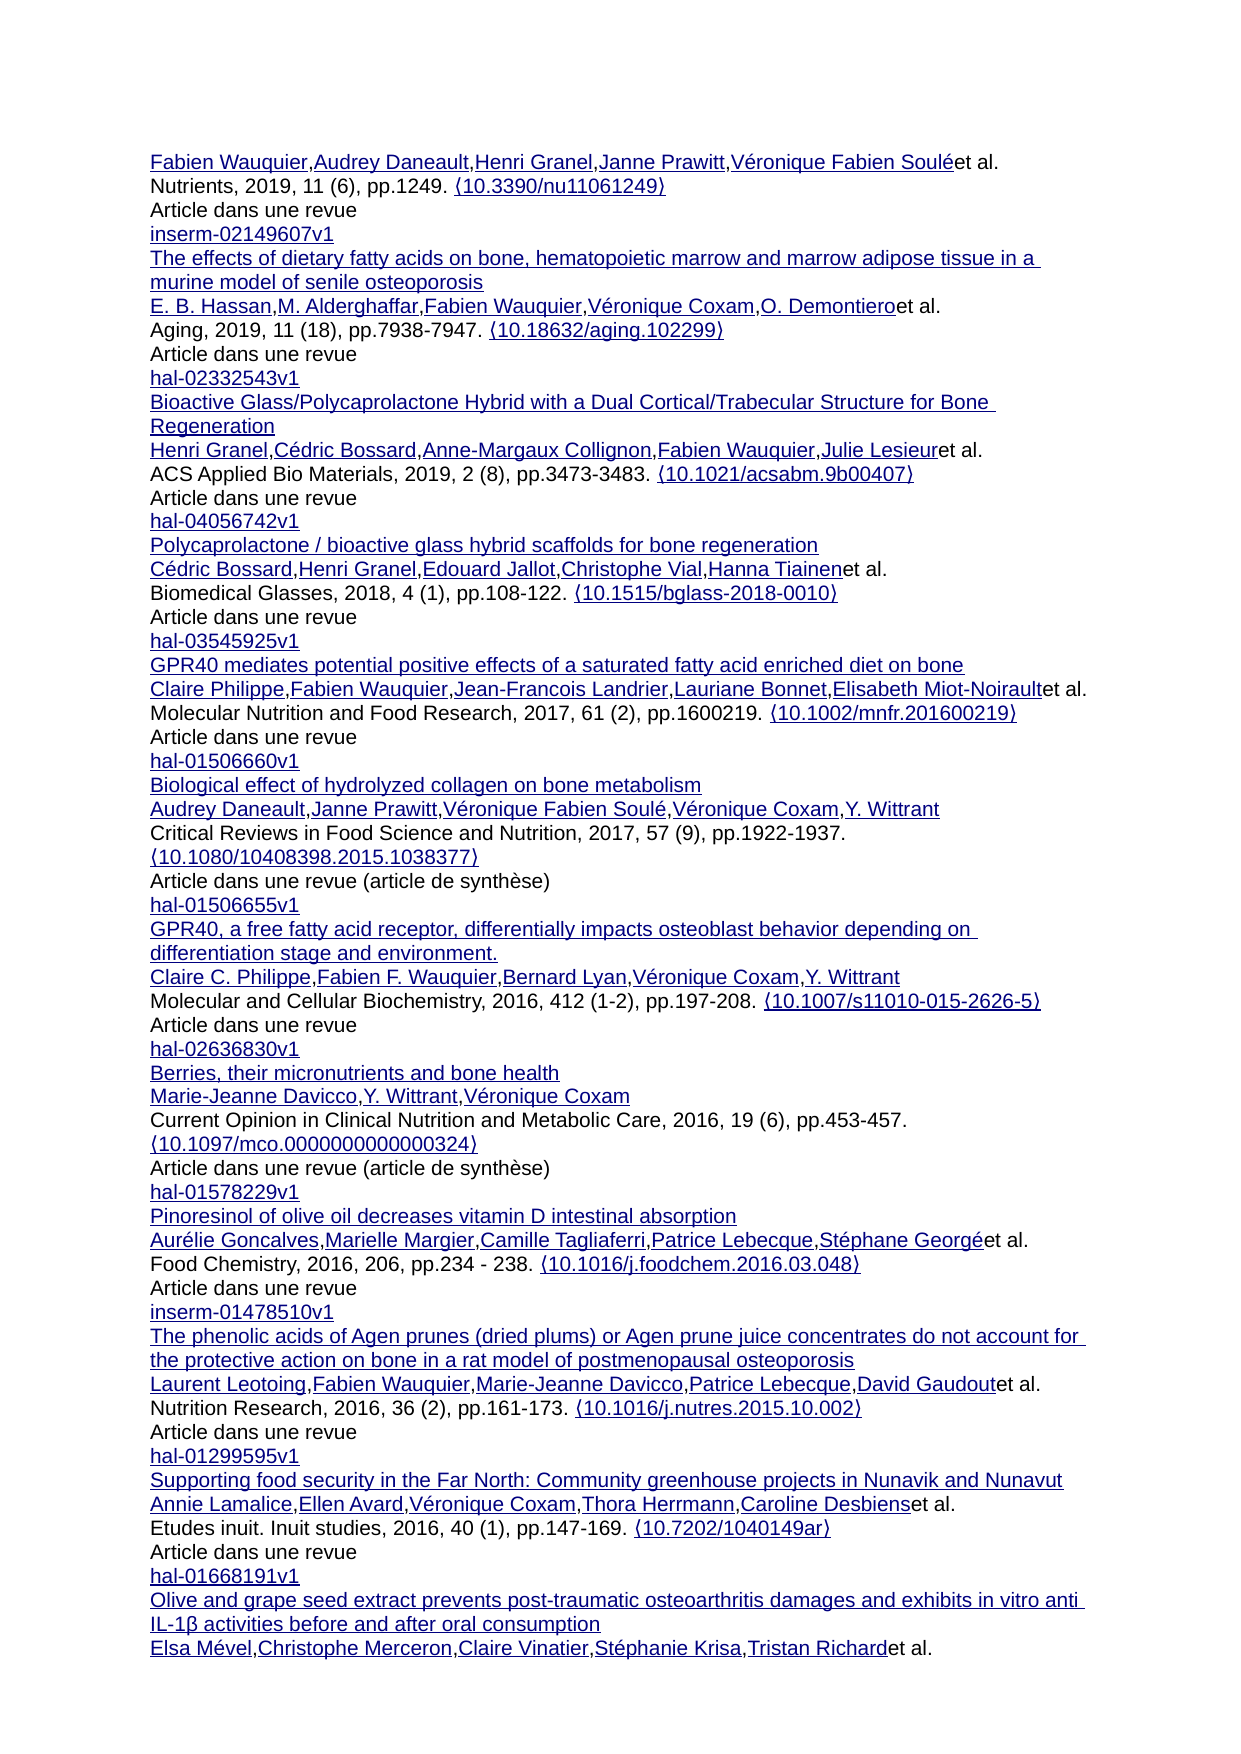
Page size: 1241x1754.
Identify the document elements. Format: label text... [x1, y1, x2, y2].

table_cell Polycaprolactone / bioactive glass hybrid scaffolds for bone regeneration Cédric Bossard,Henri Granel,Edouard Jallot,Christophe Vial,Hanna Tiainenet al. Biomedical Glasses, 2018, 4 (1), pp.108-122. ⟨10.1515/bglass-2018-0010⟩ Article dans une revue hal-03545925v1 [150, 533, 1090, 653]
table_cell Pinoresinol of olive oil decreases vitamin D intestinal absorption Aurélie Goncalves,Marielle Margier,Camille Tagliaferri,Patrice Lebecque,Stéphane Georgéet al. Food Chemistry, 2016, 206, pp.234 - 238. ⟨10.1016/j.foodchem.2016.03.048⟩ Article dans une revue inserm-01478510v1 [150, 1204, 1090, 1324]
table_cell GPR40 mediates potential positive effects of a saturated fatty acid enriched diet on bone Claire Philippe,Fabien Wauquier,Jean-Francois Landrier,Lauriane Bonnet,Elisabeth Miot-Noiraultet al. Molecular Nutrition and Food Research, 2017, 61 (2), pp.1600219. ⟨10.1002/mnfr.201600219⟩ Article dans une revue hal-01506660v1 [150, 653, 1090, 773]
table_cell Biological effect of hydrolyzed collagen on bone metabolism Audrey Daneault,Janne Prawitt,Véronique Fabien Soulé,Véronique Coxam,Y. Wittrant Critical Reviews in Food Science and Nutrition, 2017, 57 (9), pp.1922-1937. ⟨10.1080/10408398.2015.1038377⟩ Article dans une revue (article de synthèse) hal-01506655v1 [150, 773, 1090, 917]
table_cell Olive and grape seed extract prevents post-traumatic osteoarthritis damages and exhibits in vitro anti IL-1β activities before and after oral consumption Elsa Mével,Christophe Merceron,Claire Vinatier,Stéphanie Krisa,Tristan Richardet al. [150, 1588, 1090, 1659]
table_cell GPR40, a free fatty acid receptor, differentially impacts osteoblast behavior depending on differentiation stage and environment. Claire C. Philippe,Fabien F. Wauquier,Bernard Lyan,Véronique Coxam,Y. Wittrant Molecular and Cellular Biochemistry, 2016, 412 (1-2), pp.197-208. ⟨10.1007/s11010-015-2626-5⟩ Article dans une revue hal-02636830v1 [150, 917, 1090, 1060]
table_cell Fabien Wauquier,Audrey Daneault,Henri Granel,Janne Prawitt,Véronique Fabien Souléet al. Nutrients, 2019, 11 (6), pp.1249. ⟨10.3390/nu11061249⟩ Article dans une revue inserm-02149607v1 [150, 150, 1090, 246]
table_cell The phenolic acids of Agen prunes (dried plums) or Agen prune juice concentrates do not account for the protective action on bone in a rat model of postmenopausal osteoporosis Laurent Leotoing,Fabien Wauquier,Marie-Jeanne Davicco,Patrice Lebecque,David Gaudoutet al. Nutrition Research, 2016, 36 (2), pp.161-173. ⟨10.1016/j.nutres.2015.10.002⟩ Article dans une revue hal-01299595v1 [150, 1324, 1090, 1468]
table_cell Bioactive Glass/Polycaprolactone Hybrid with a Dual Cortical/Trabecular Structure for Bone Regeneration Henri Granel,Cédric Bossard,Anne-Margaux Collignon,Fabien Wauquier,Julie Lesieuret al. ACS Applied Bio Materials, 2019, 2 (8), pp.3473-3483. ⟨10.1021/acsabm.9b00407⟩ Article dans une revue hal-04056742v1 [150, 390, 1090, 533]
table_cell The effects of dietary fatty acids on bone, hematopoietic marrow and marrow adipose tissue in a murine model of senile osteoporosis E. B. Hassan,M. Alderghaffar,Fabien Wauquier,Véronique Coxam,O. Demontieroet al. Aging, 2019, 11 (18), pp.7938-7947. ⟨10.18632/aging.102299⟩ Article dans une revue hal-02332543v1 [150, 246, 1090, 389]
table_cell Berries, their micronutrients and bone health Marie-Jeanne Davicco,Y. Wittrant,Véronique Coxam Current Opinion in Clinical Nutrition and Metabolic Care, 2016, 19 (6), pp.453-457. ⟨10.1097/mco.0000000000000324⟩ Article dans une revue (article de synthèse) hal-01578229v1 [150, 1060, 1090, 1204]
table_cell Supporting food security in the Far North: Community greenhouse projects in Nunavik and Nunavut Annie Lamalice,Ellen Avard,Véronique Coxam,Thora Herrmann,Caroline Desbienset al. Etudes inuit. Inuit studies, 2016, 40 (1), pp.147-169. ⟨10.7202/1040149ar⟩ Article dans une revue hal-01668191v1 [150, 1468, 1090, 1587]
